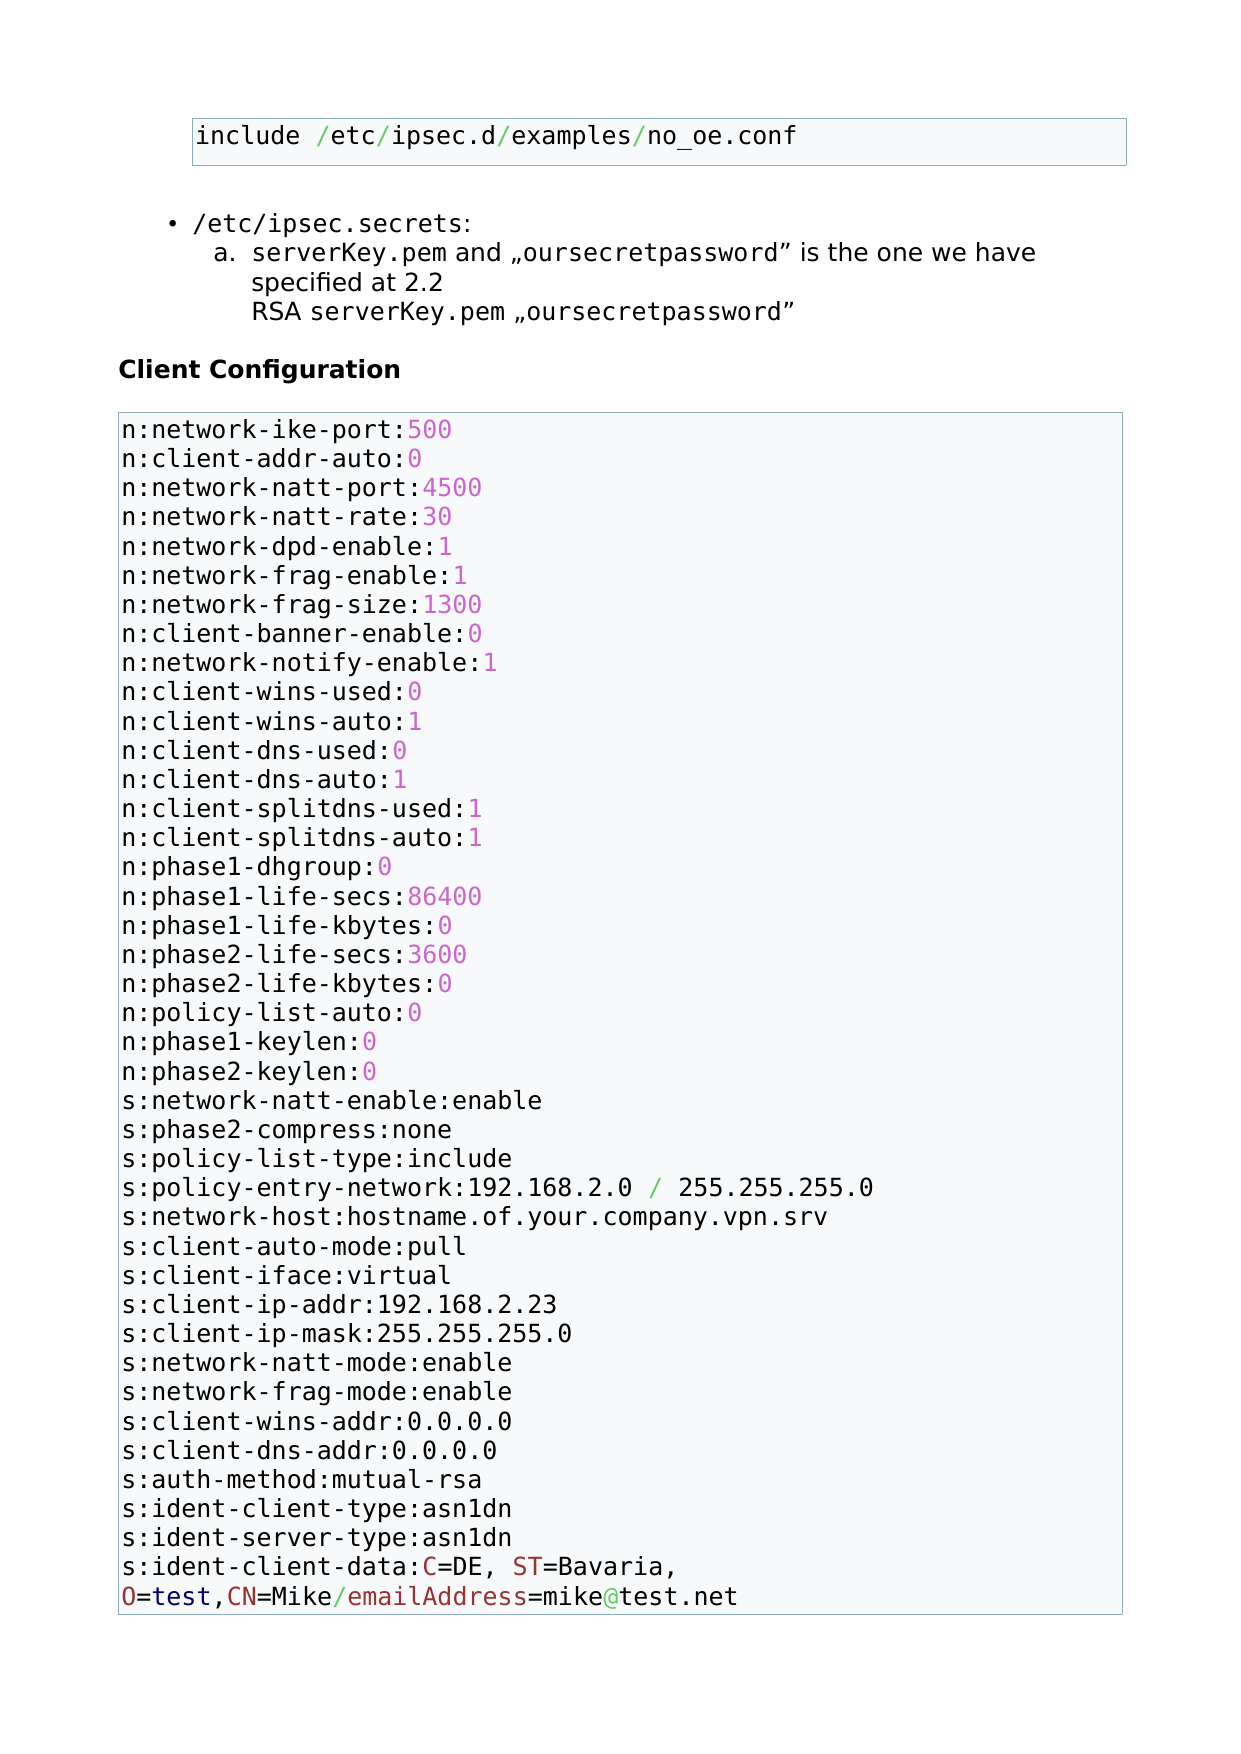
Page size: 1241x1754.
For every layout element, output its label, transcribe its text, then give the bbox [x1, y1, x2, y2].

list serverKey.pem and „oursecretpassword” is the one we have specified at 2.2 RSA serverKey.pem „oursecretpassword” [236, 238, 1122, 326]
table_header include /etc/ipsec.d/examples/no_oe.conf [193, 119, 1126, 165]
text Client Configuration [118, 356, 1122, 385]
table_header n:network-ike-port:500 n:client-addr-auto:0 n:network-natt-port:4500 n:network-natt-rate:30 n:network-dpd-enable:1 n:network-frag-enable:1 n:network-frag-size:1300 n:client-banner-enable:0 n:network-notify-enable:1 n:client-wins-used:0 n:client-wins-auto:1 n:client-dns-used:0 n:client-dns-auto:1 n:client-splitdns-used:1 n:client-splitdns-auto:1 n:phase1-dhgroup:0 n:phase1-life-secs:86400 n:phase1-life-kbytes:0 n:phase2-life-secs:3600 n:phase2-life-kbytes:0 n:policy-list-auto:0 n:phase1-keylen:0 n:phase2-keylen:0 s:network-natt-enable:enable s:phase2-compress:none s:policy-list-type:include s:policy-entry-network:192.168.2.0 / 255.255.255.0 s:network-host:hostname.of.your.company.vpn.srv s:client-auto-mode:pull s:client-iface:virtual s:client-ip-addr:192.168.2.23 s:client-ip-mask:255.255.255.0 s:network-natt-mode:enable s:network-frag-mode:enable s:client-wins-addr:0.0.0.0 s:client-dns-addr:0.0.0.0 s:auth-method:mutual-rsa s:ident-client-type:asn1dn s:ident-server-type:asn1dn s:ident-client-data:C=DE, ST=Bavaria, O=test,CN=Mike/emailAddress=mike@test.net [119, 413, 1122, 1614]
list /etc/ipsec.secrets: [177, 209, 1122, 238]
